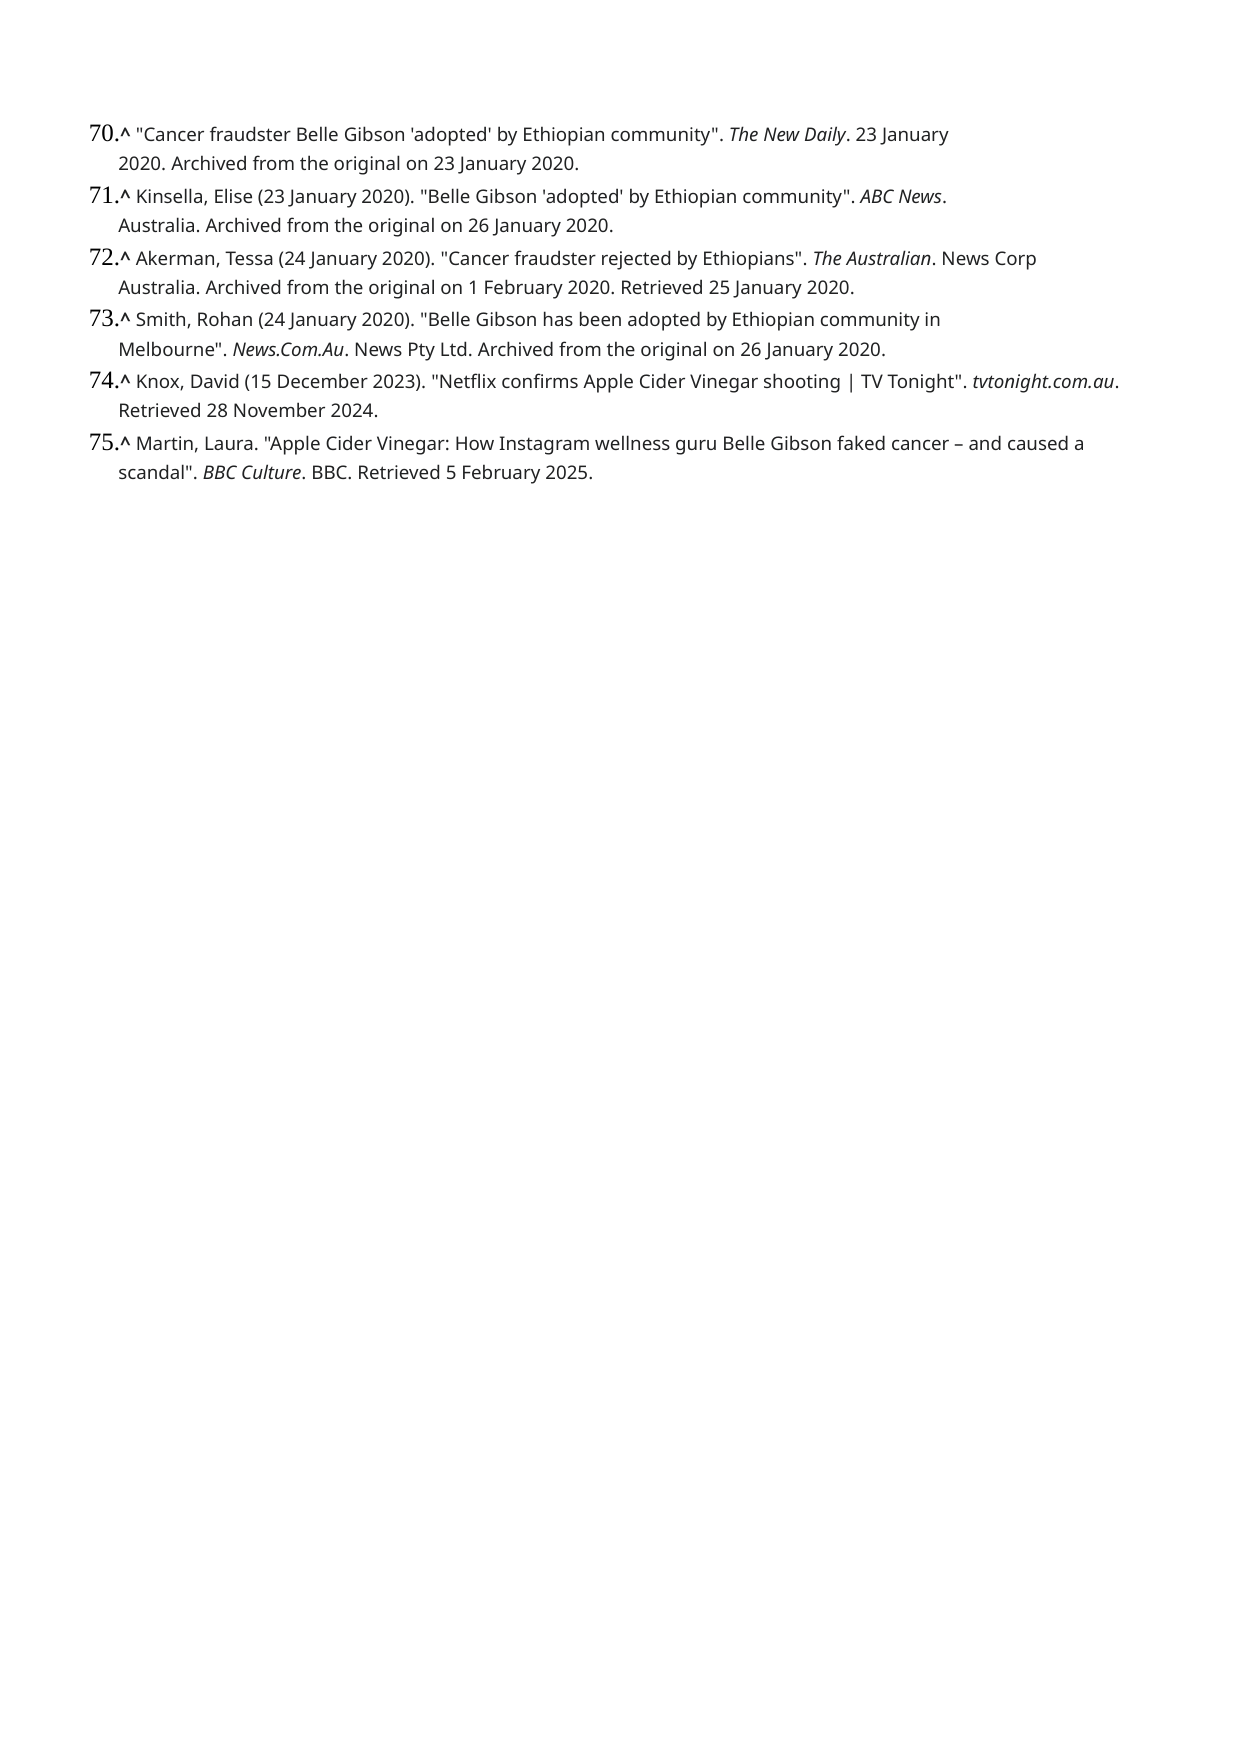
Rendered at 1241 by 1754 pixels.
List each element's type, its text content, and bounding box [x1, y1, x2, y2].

list ^ "Cancer fraudster Belle Gibson 'adopted' by Ethiopian community". The New Daily. 23 January 2020. Archived from the original on 23 January 2020. [118, 118, 1122, 176]
list ^ Kinsella, Elise (23 January 2020). "Belle Gibson 'adopted' by Ethiopian community". ABC News. Australia. Archived from the original on 26 January 2020. [118, 180, 1122, 238]
list ^ Knox, David (15 December 2023). "Netflix confirms Apple Cider Vinegar shooting | TV Tonight". tvtonight.com.au. Retrieved 28 November 2024. [118, 365, 1122, 423]
list ^ Akerman, Tessa (24 January 2020). "Cancer fraudster rejected by Ethiopians". The Australian. News Corp Australia. Archived from the original on 1 February 2020. Retrieved 25 January 2020. [118, 242, 1122, 300]
list ^ Martin, Laura. "Apple Cider Vinegar: How Instagram wellness guru Belle Gibson faked cancer – and caused a scandal". BBC Culture. BBC. Retrieved 5 February 2025. [118, 427, 1122, 485]
list ^ Smith, Rohan (24 January 2020). "Belle Gibson has been adopted by Ethiopian community in Melbourne". News.Com.Au. News Pty Ltd. Archived from the original on 26 January 2020. [118, 303, 1122, 361]
